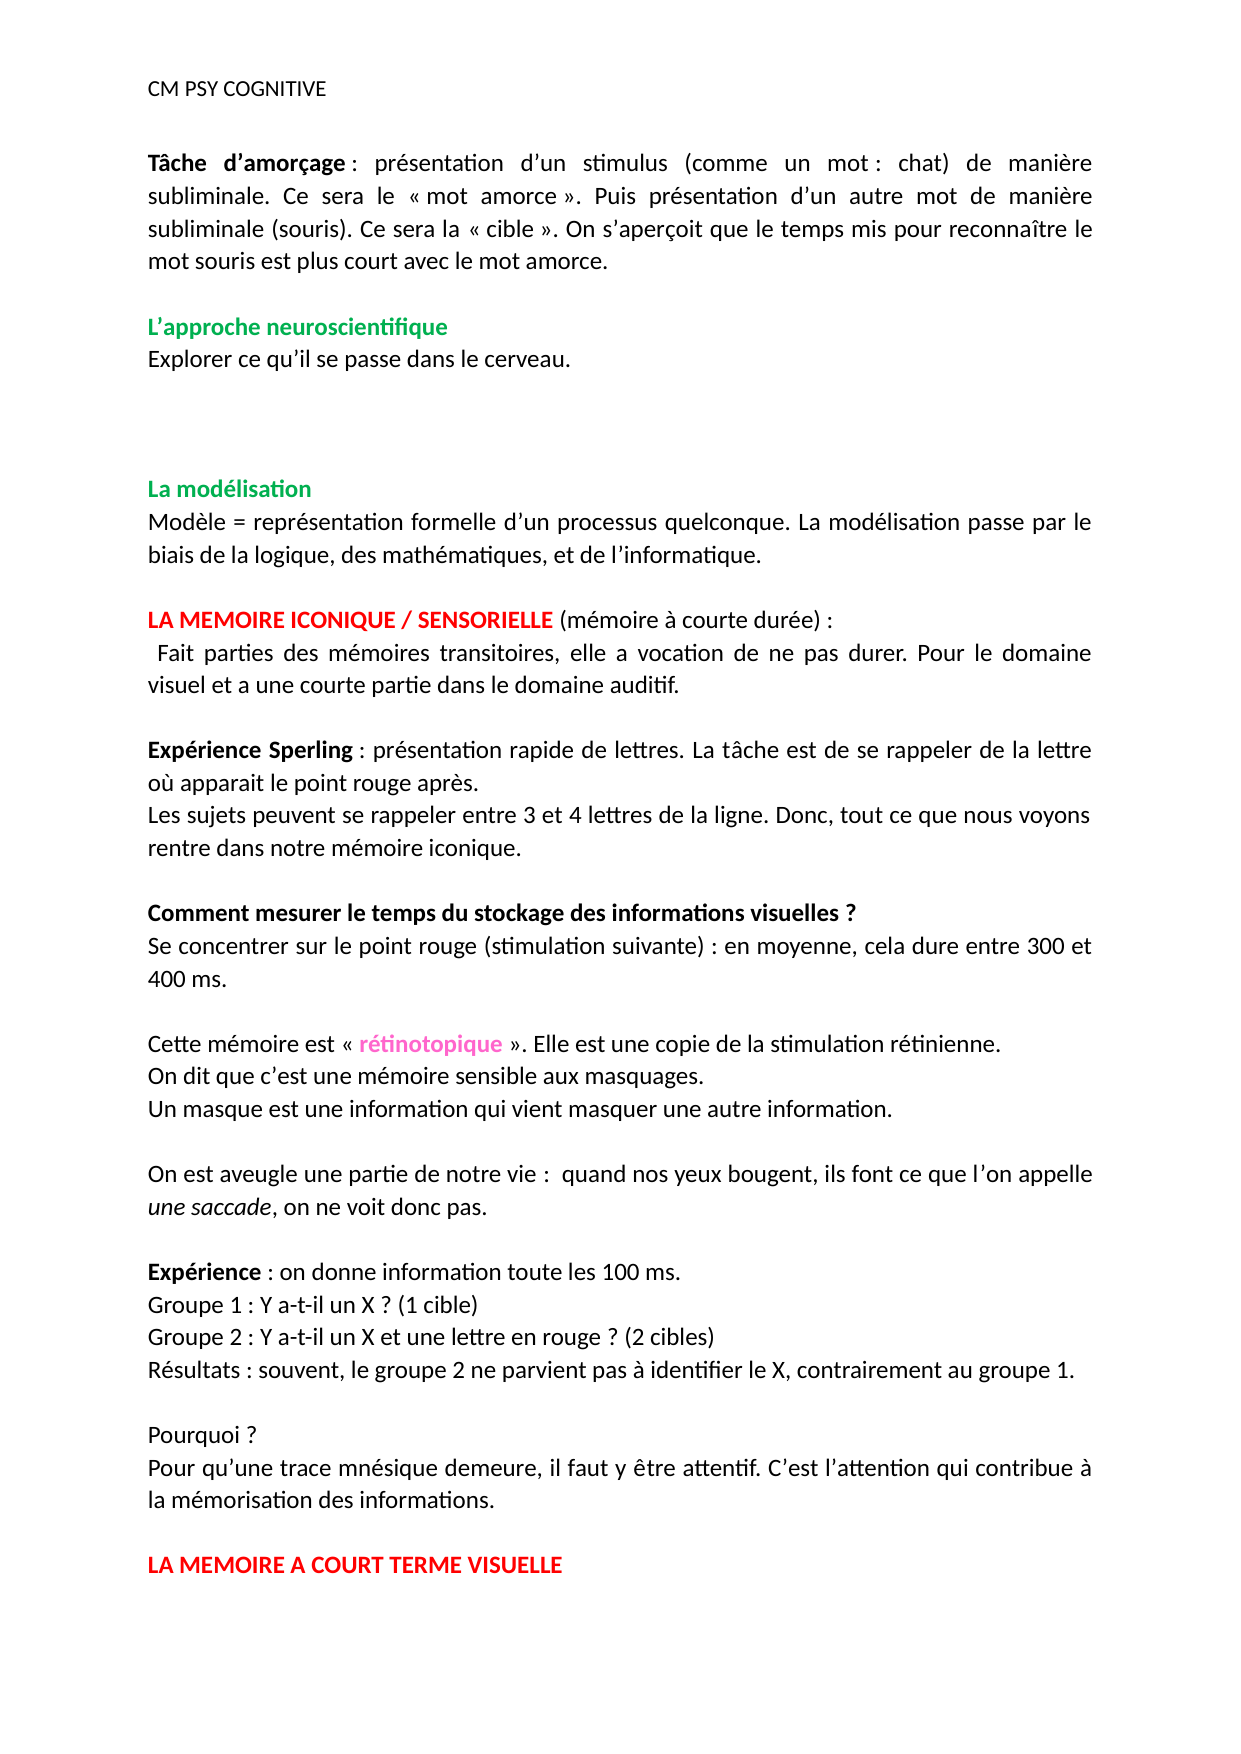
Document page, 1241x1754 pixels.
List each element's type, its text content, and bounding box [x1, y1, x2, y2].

text Un masque est une information qui vient masquer une autre information. [148, 1093, 1093, 1124]
text LA MEMOIRE ICONIQUE / SENSORIELLE (mémoire à courte durée) : [148, 604, 1093, 634]
text Pour qu’une trace mnésique demeure, il faut y être attentif. C’est l’attention qui contribue à la mémorisation des informations. [148, 1452, 1093, 1515]
text Fait parties des mémoires transitoires, elle a vocation de ne pas durer. Pour le domaine visuel et a une courte partie dans le domaine auditif. [148, 637, 1093, 700]
text Groupe 1 : Y a-t-il un X ? (1 cible) [148, 1289, 1093, 1319]
text Les sujets peuvent se rappeler entre 3 et 4 lettres de la ligne. Donc, tout ce que nous voyons rentre dans notre mémoire iconique. [148, 800, 1093, 863]
text On est aveugle une partie de notre vie : quand nos yeux bougent, ils font ce que l’on appelle une saccade, on ne voit donc pas. [148, 1158, 1093, 1221]
text L’approche neuroscientifique [148, 311, 1093, 341]
text Cette mémoire est « rétinotopique ». Elle est une copie de la stimulation rétinienne. [148, 1028, 1093, 1058]
text La modélisation [148, 474, 1093, 504]
text On dit que c’est une mémoire sensible aux masquages. [148, 1061, 1093, 1091]
text Modèle = représentation formelle d’un processus quelconque. La modélisation passe par le biais de la logique, des mathématiques, et de l’informatique. [148, 506, 1093, 569]
text LA MEMOIRE A COURT TERME VISUELLE [148, 1549, 1093, 1580]
text Comment mesurer le temps du stockage des informations visuelles ? [148, 897, 1093, 928]
text Pourquoi ? [148, 1419, 1093, 1450]
text Résultats : souvent, le groupe 2 ne parvient pas à identifier le X, contrairement au groupe 1. [148, 1354, 1093, 1384]
text Se concentrer sur le point rouge (stimulation suivante) : en moyenne, cela dure entre 300 et 400 ms. [148, 930, 1093, 993]
text Explorer ce qu’il se passe dans le cerveau. [148, 343, 1093, 374]
text Expérience : on donne information toute les 100 ms. [148, 1256, 1093, 1287]
text Expérience Sperling : présentation rapide de lettres. La tâche est de se rappeler de la lettre où apparait le point rouge après. [148, 734, 1093, 798]
text Groupe 2 : Y a-t-il un X et une lettre en rouge ? (2 cibles) [148, 1321, 1093, 1352]
text Tâche d’amorçage : présentation d’un stimulus (comme un mot : chat) de manière subliminale. Ce sera le « mot amorce ». Puis présentation d’un autre mot de manière subliminale (souris). Ce sera la « cible ». On s’aperçoit que le temps mis pour reconnaître le mot souris est plus court avec le mot amorce. [148, 148, 1093, 276]
